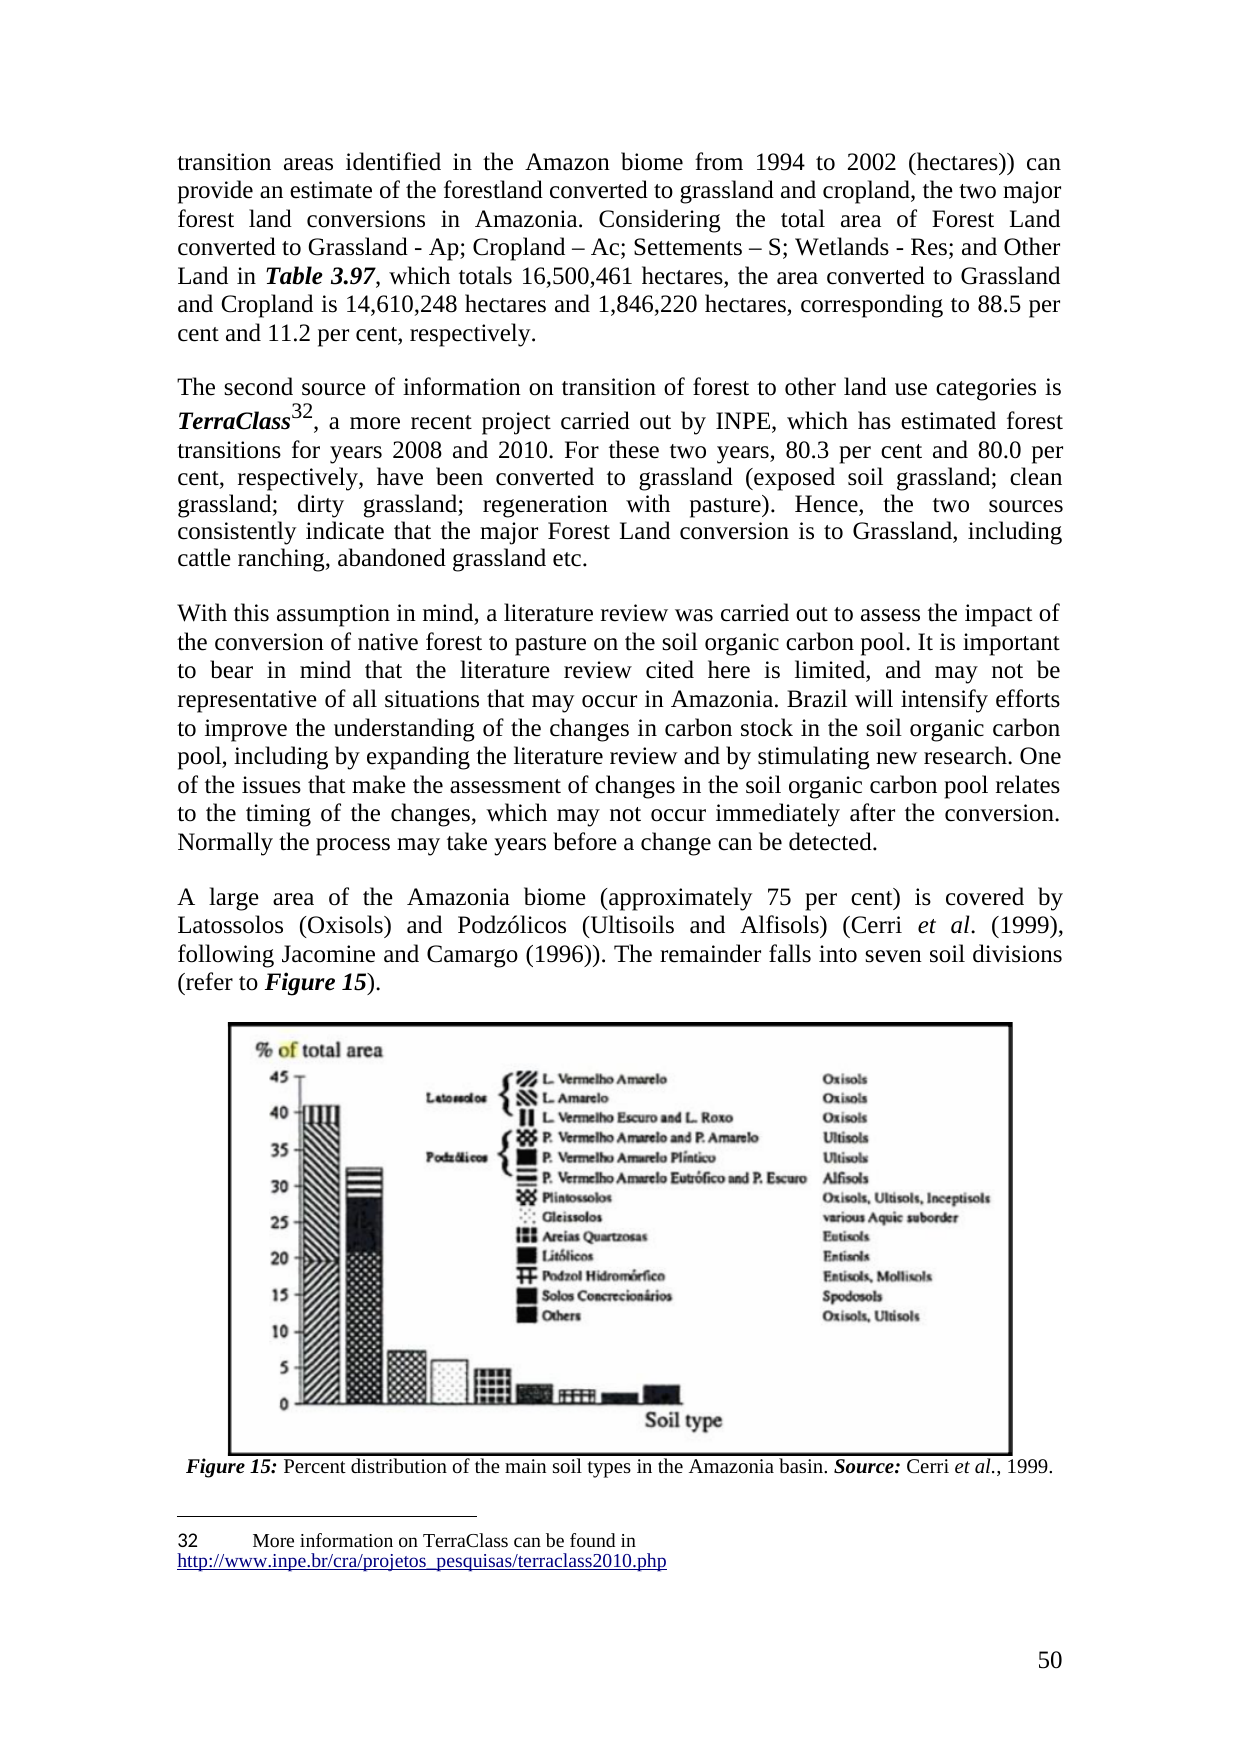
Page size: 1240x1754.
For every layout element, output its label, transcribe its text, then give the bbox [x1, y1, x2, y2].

text transition areas identified in the Amazon biome from 1994 to 2002 (hectares)) can provide an estimate of the forestland converted to grassland and cropland, the two major forest land conversions in Amazonia. Considering the total area of Forest Land converted to Grassland - Ap; Cropland – Ac; Settements – S; Wetlands - Res; and Other Land in Table 3.97, which totals 16,500,461 hectares, the area converted to Grassland and Cropland is 14,610,248 hectares and 1,846,220 hectares, corresponding to 88.5 per cent and 11.2 per cent, respectively. [177, 147, 1062, 347]
text 50 [1037, 1645, 1089, 1674]
text The second source of information on transition of forest to other land use categories is TerraClass32, a more recent project carried out by INPE, which has estimated forest transitions for years 2008 and 2010. For these two years, 80.3 per cent and 80.0 per cent, respectively, have been converted to grassland (exposed soil grassland; clean grassland; dirty grassland; regeneration with pasture). Hence, the two sources consistently indicate that the major Forest Land conversion is to Grassland, including cattle ranching, abandoned grassland etc. [177, 373, 1064, 572]
list More information on TerraClass can be found in http://www.inpe.br/cra/projetos_pesquisas/terraclass2010.php [177, 1529, 691, 1572]
text Figure 15: Percent distribution of the main soil types in the Amazonia basin. Source: Cerri et al., 1999. [150, 1454, 1089, 1478]
text With this assumption in mind, a literature review was carried out to assess the impact of the conversion of native forest to pasture on the soil organic carbon pool. It is important to bear in mind that the literature review cited here is limited, and may not be representative of all situations that may occur in Amazonia. Brazil will intensify efforts to improve the understanding of the changes in carbon stock in the soil organic carbon pool, including by expanding the literature review and by stimulating new research. One of the issues that make the assessment of changes in the soil organic carbon pool relates to the timing of the changes, which may not occur immediately after the conversion. Normally the process may take years before a change can be detected. [177, 599, 1062, 856]
text A large area of the Amazonia biome (approximately 75 per cent) is covered by Latossolos (Oxisols) and Podzólicos (Ultisoils and Alfisols) (Cerri et al. (1999), following Jacomine and Camargo (1996)). The remainder falls into seven soil divisions (refer to Figure 15). [177, 883, 1064, 996]
